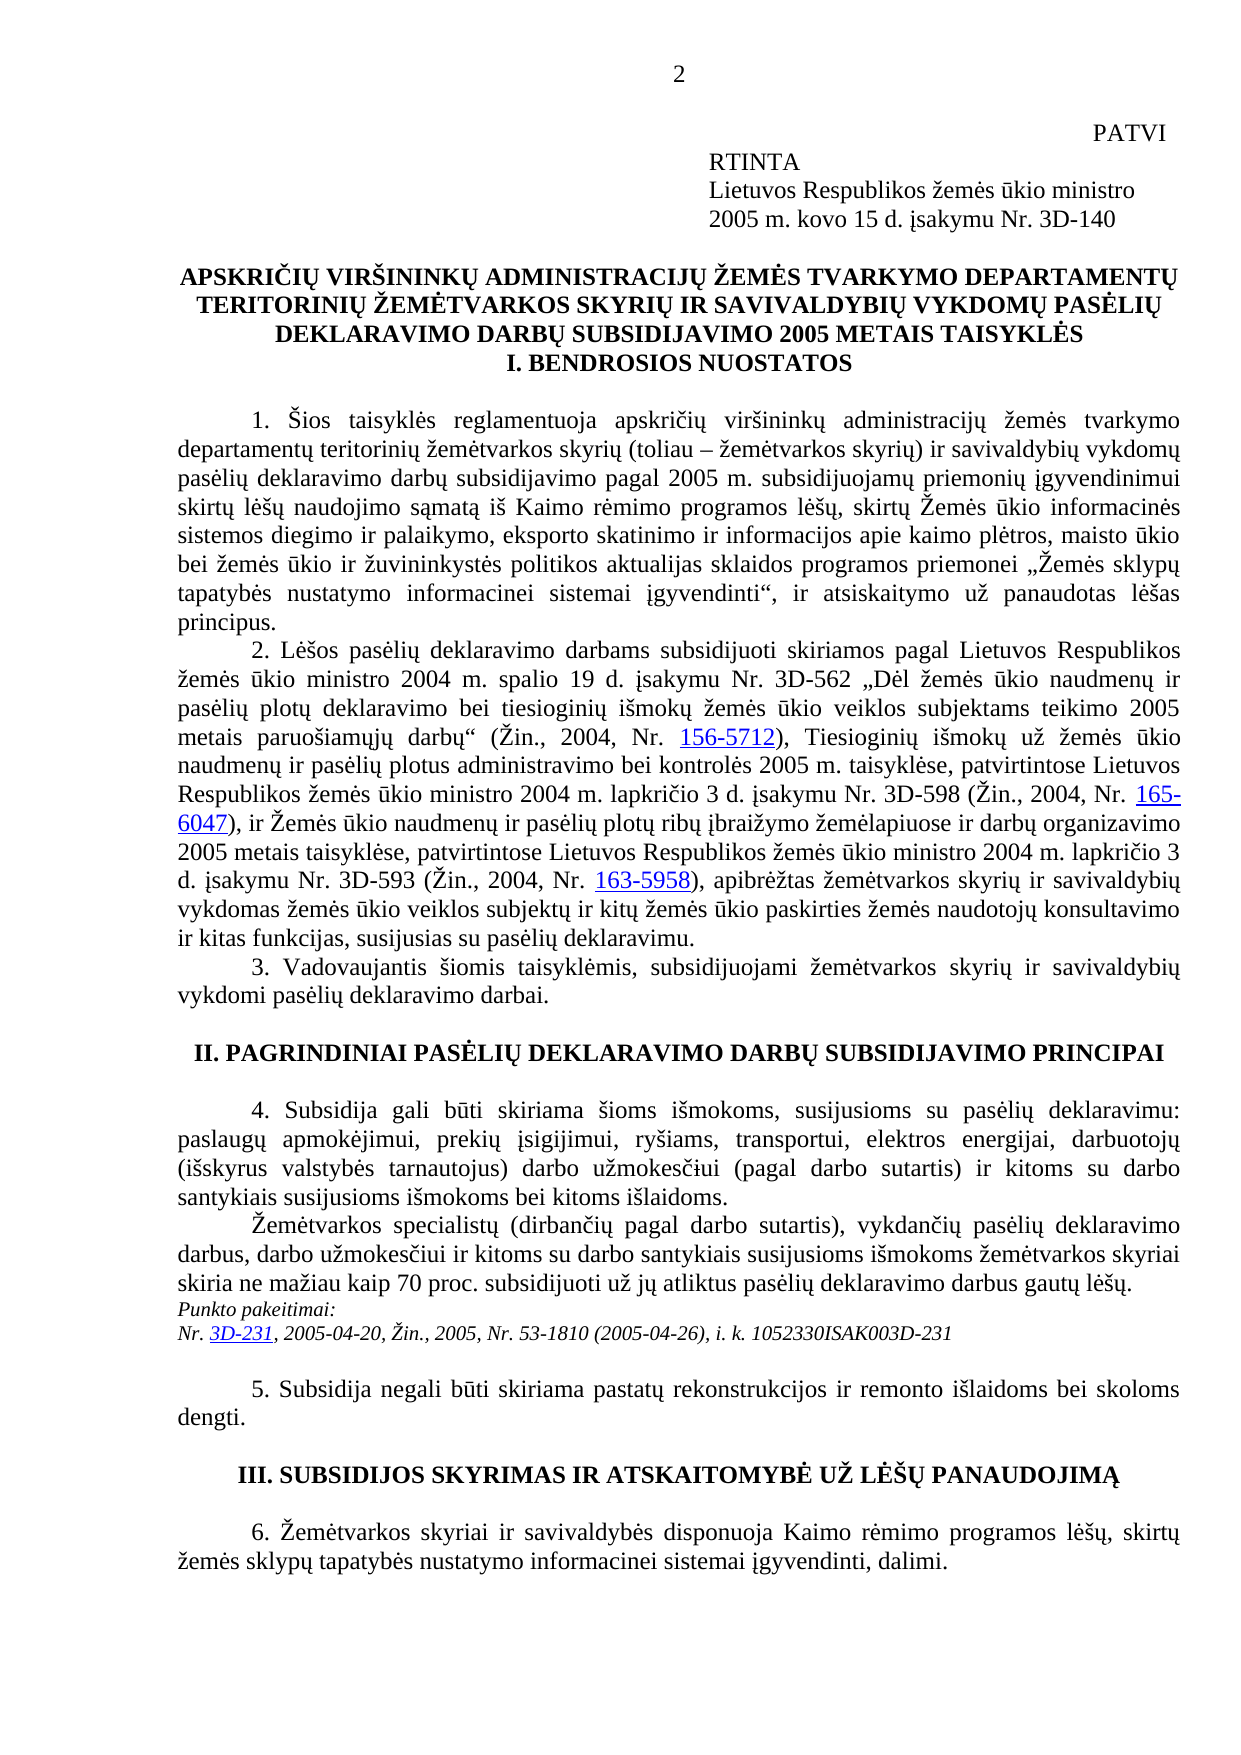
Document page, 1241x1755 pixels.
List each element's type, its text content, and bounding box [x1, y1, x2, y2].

text žemėtvarkos specialistų (dirbančių pagal darbo sutartis), vykdančių pasėlių deklaravimo darbus, darbo užmokesčiui ir kitoms su darbo santykiais susijusioms išmokoms žemėtvarkos skyriai skiria ne mažiau kaip 70 proc. subsidijuoti už jų atliktus pasėlių deklaravimo darbus gautų lėšų. [177, 1211, 1181, 1297]
text 1. Šios taisyklės reglamentuoja apskričių viršininkų administracijų žemės tvarkymo departamentų teritorinių žemėtvarkos skyrių (toliau – žemėtvarkos skyrių) ir savivaldybių vykdomų pasėlių deklaravimo darbų subsidijavimo pagal 2005 m. subsidijuojamų priemonių įgyvendinimui skirtų lėšų naudojimo sąmatą iš Kaimo rėmimo programos lėšų, skirtų Žemės ūkio informacinės sistemos diegimo ir palaikymo, eksporto skatinimo ir informacijos apie kaimo plėtros, maisto ūkio bei žemės ūkio ir žuvininkystės politikos aktualijas sklaidos programos priemonei „Žemės sklypų tapatybės nustatymo informacinei sistemai įgyvendinti“, ir atsiskaitymo už panaudotas lėšas principus. [177, 406, 1181, 636]
text III. SUBSIDIJOS SKYRIMAS IR ATSKAITOMYBĖ UŽ LĖŠŲ PANAUDOJIMĄ [177, 1460, 1181, 1489]
text 2. Lėšos pasėlių deklaravimo darbams subsidijuoti skiriamos pagal Lietuvos Respublikos žemės ūkio ministro 2004 m. spalio 19 d. įsakymu Nr. 3D-562 „Dėl žemės ūkio naudmenų ir pasėlių plotų deklaravimo bei tiesioginių išmokų žemės ūkio veiklos subjektams teikimo 2005 metais paruošiamųjų darbų“ (Žin., 2004, Nr. 156-5712), Tiesioginių išmokų už žemės ūkio naudmenų ir pasėlių plotus administravimo bei kontrolės 2005 m. taisyklėse, patvirtintose Lietuvos Respublikos žemės ūkio ministro 2004 m. lapkričio 3 d. įsakymu Nr. 3D-598 (Žin., 2004, Nr. 165-6047), ir Žemės ūkio naudmenų ir pasėlių plotų ribų įbraižymo žemėlapiuose ir darbų organizavimo 2005 metais taisyklėse, patvirtintose Lietuvos Respublikos žemės ūkio ministro 2004 m. lapkričio 3 d. įsakymu Nr. 3D-593 (Žin., 2004, Nr. 163-5958), apibrėžtas žemėtvarkos skyrių ir savivaldybių vykdomas žemės ūkio veiklos subjektų ir kitų žemės ūkio paskirties žemės naudotojų konsultavimo ir kitas funkcijas, susijusias su pasėlių deklaravimu. [177, 636, 1181, 952]
text 6. Žemėtvarkos skyriai ir savivaldybės disponuoja Kaimo rėmimo programos lėšų, skirtų žemės sklypų tapatybės nustatymo informacinei sistemai įgyvendinti, dalimi. [177, 1517, 1181, 1575]
text 3. Vadovaujantis šiomis taisyklėmis, subsidijuojami žemėtvarkos skyrių ir savivaldybių vykdomi pasėlių deklaravimo darbai. [177, 952, 1181, 1009]
text 2005 m. kovo 15 d. įsakymu Nr. 3D-140 [177, 204, 1181, 233]
text II. PAGRINDINIAI PASĖLIŲ DEKLARAVIMO DARBŲ SUBSIDIJAVIMO PRINCIPAI [177, 1038, 1181, 1067]
text Lietuvos Respublikos žemės ūkio ministro [177, 176, 1181, 204]
text APSKRIČIŲ VIRŠININKŲ ADMINISTRACIJŲ ŽEMĖS TVARKYMO DEPARTAMENTŲ TERITORINIŲ ŽEMĖTVARKOS SKYRIŲ IR SAVIVALDYBIŲ VYKDOMŲ PASĖLIŲ DEKLARAVIMO DARBŲ SUBSIDIJAVIMO 2005 METAIS TAISYKLĖS [177, 262, 1181, 348]
text Punkto pakeitimai: [177, 1297, 1181, 1321]
text I. BENDROSIOS NUOSTATOS [177, 348, 1181, 377]
text 5. Subsidija negali būti skiriama pastatų rekonstrukcijos ir remonto išlaidoms bei skoloms dengti. [177, 1374, 1181, 1431]
text PATVIRTINTA [709, 118, 1181, 176]
text Nr. 3D-231, 2005-04-20, Žin., 2005, Nr. 53-1810 (2005-04-26), i. k. 1052330ISAK003D-231 [177, 1321, 1181, 1345]
text 4. Subsidija gali būti skiriama šioms išmokoms, susijusioms su pasėlių deklaravimu: paslaugų apmokėjimui, prekių įsigijimui, ryšiams, transportui, elektros energijai, darbuotojų (išskyrus valstybės tarnautojus) darbo užmokesčiui (pagal darbo sutartis) ir kitoms su darbo santykiais susijusioms išmokoms bei kitoms išlaidoms. [177, 1096, 1181, 1211]
